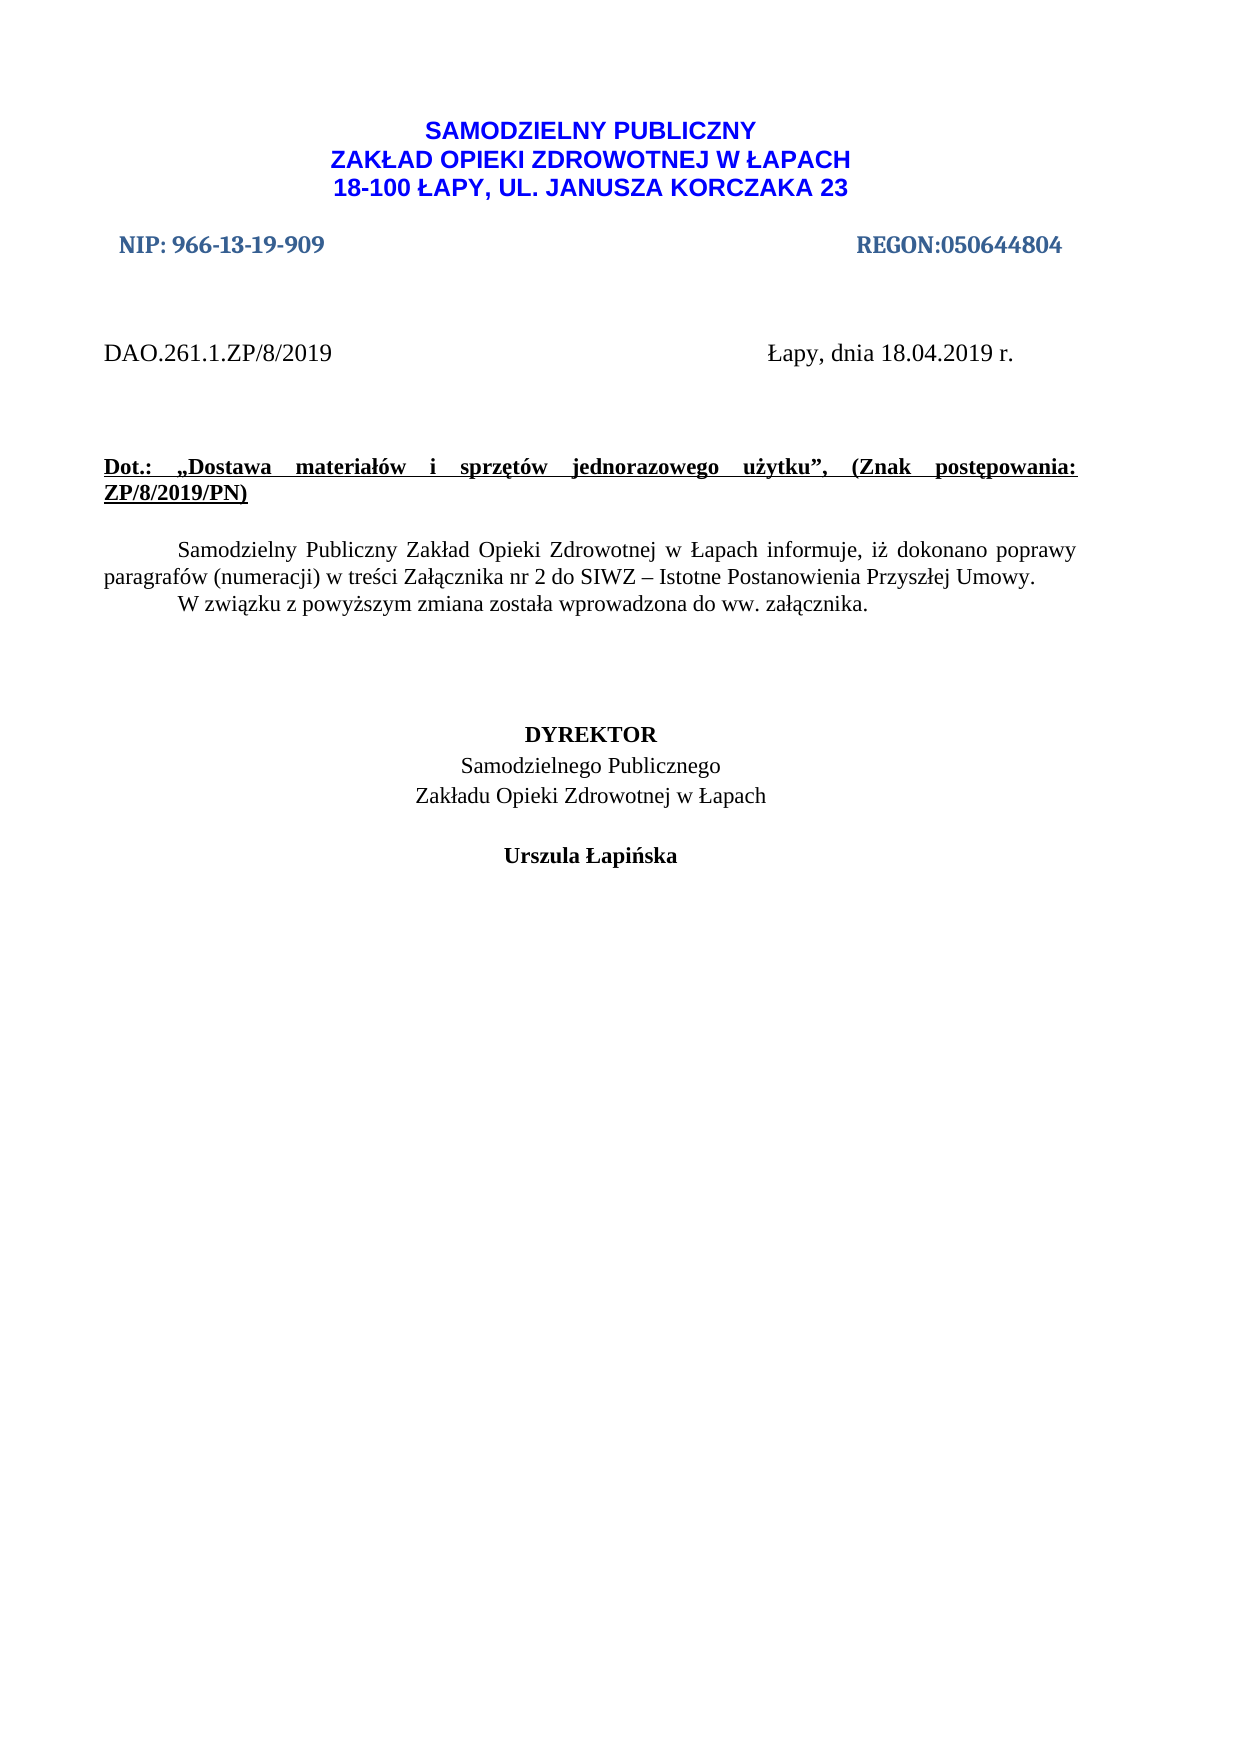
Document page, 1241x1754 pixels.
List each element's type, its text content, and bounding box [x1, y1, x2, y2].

subtitle ZAKŁAD OPIEKI ZDROWOTNEJ W ŁAPACH [103, 144, 1078, 173]
subtitle SAMODZIELNY PUBLICZNY [103, 116, 1078, 144]
text Samodzielny Publiczny Zakład Opieki Zdrowotnej w Łapach informuje, iż dokonano poprawy paragrafów (numeracji) w treści Załącznika nr 2 do SIWZ – Istotne Postanowienia Przyszłej Umowy. [103, 534, 1078, 589]
text Urszula Łapińska [103, 842, 1078, 869]
text W związku z powyższym zmiana została wprowadzona do ww. załącznika. [103, 589, 1078, 616]
text ZP/8/2019/PN) [103, 477, 1078, 506]
subtitle NIP: 966-13-19-909 REGON:050644804 [103, 231, 1078, 259]
text DAO.261.1.ZP/8/2019 Łapy, dnia 18.04.2019 r. [103, 338, 1078, 367]
text Zakładu Opieki Zdrowotnej w Łapach [103, 782, 1078, 808]
text Samodzielnego Publicznego [103, 752, 1078, 778]
text DYREKTOR [103, 722, 1078, 748]
text Dot.: „Dostawa materiałów i sprzętów jednorazowego użytku”, (Znak postępowania: [103, 453, 1078, 476]
text 18-100 ŁAPY, UL. JANUSZA KORCZAKA 23 [103, 173, 1078, 202]
